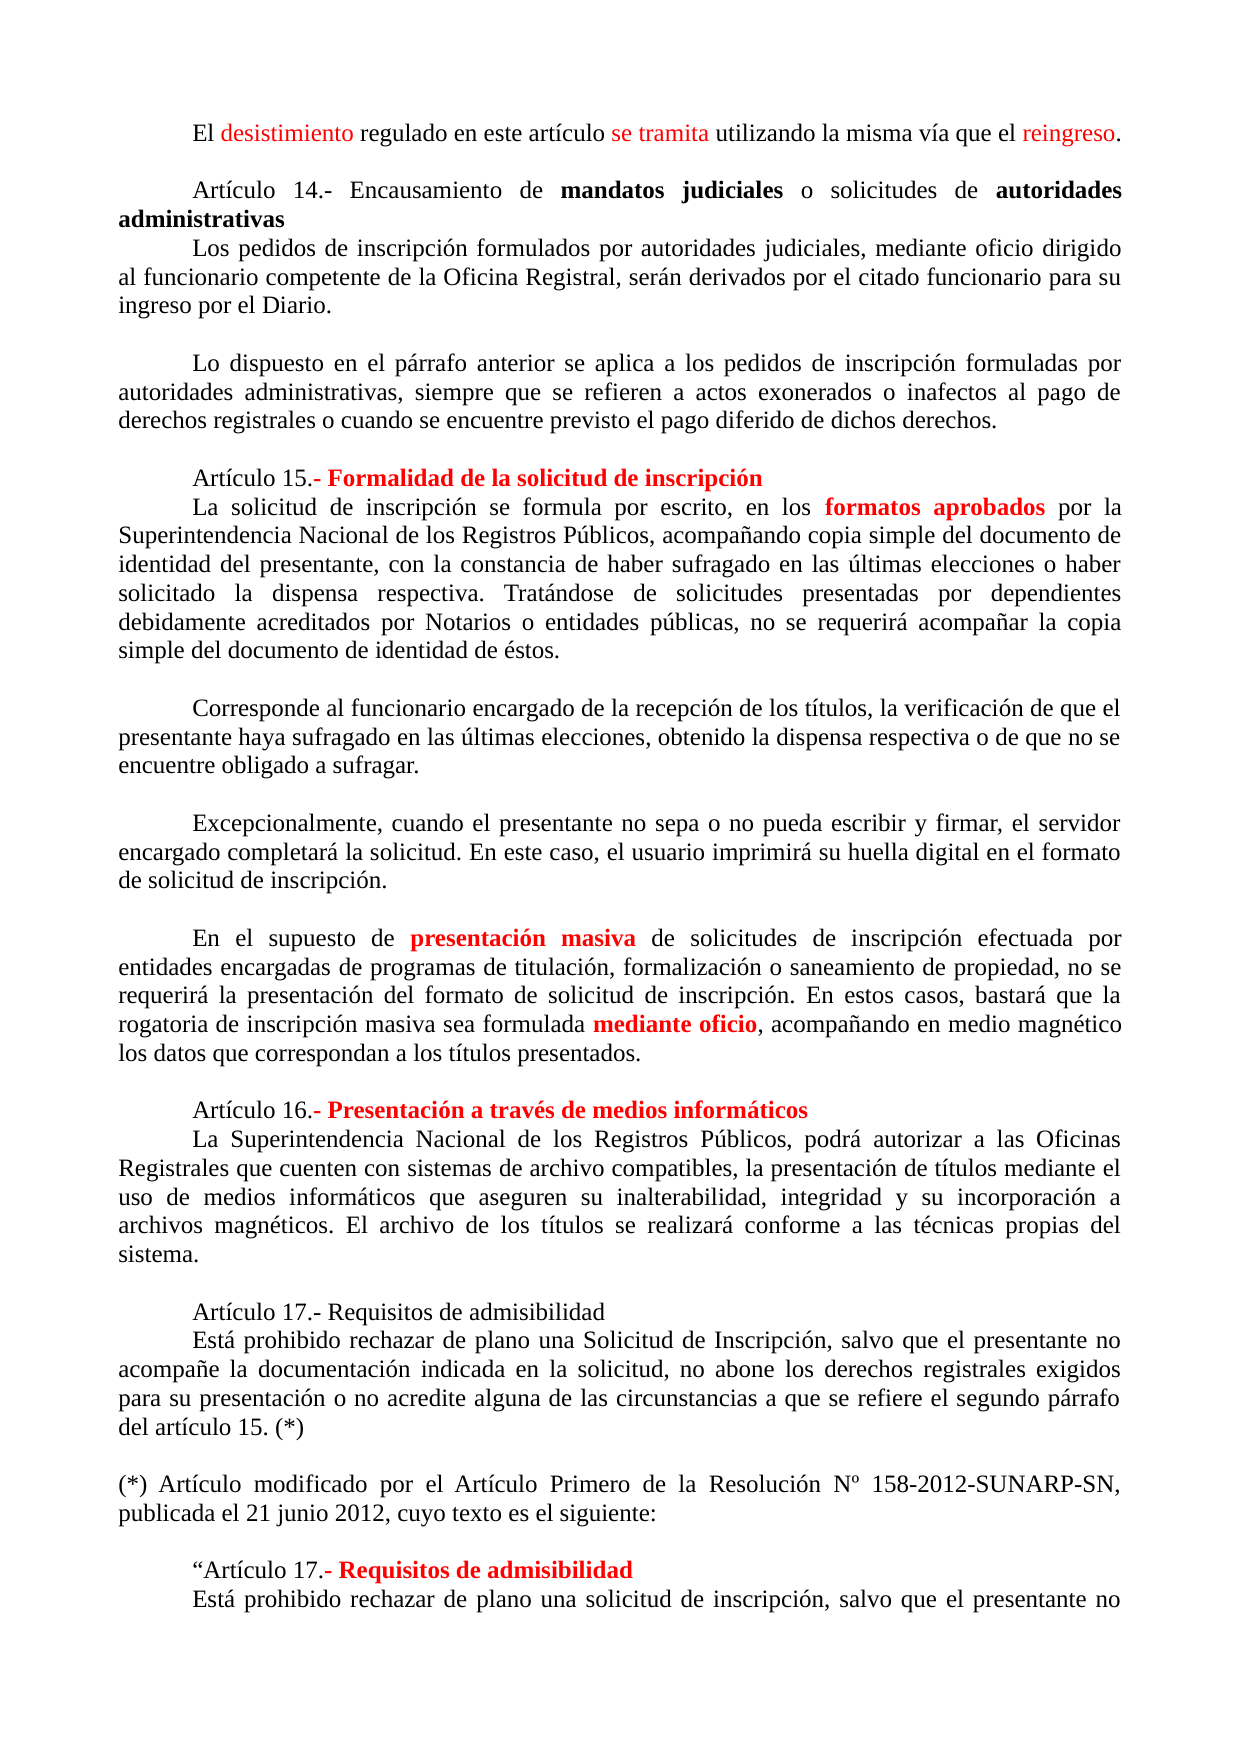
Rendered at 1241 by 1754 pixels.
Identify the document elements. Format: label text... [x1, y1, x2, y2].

text El desistimiento regulado en este artículo se tramita utilizando la misma vía que el reingreso. [118, 118, 1122, 147]
text La solicitud de inscripción se formula por escrito, en los formatos aprobados por la Superintendencia Nacional de los Registros Públicos, acompañando copia simple del documento de identidad del presentante, con la constancia de haber sufragado en las últimas elecciones o haber solicitado la dispensa respectiva. Tratándose de solicitudes presentadas por dependientes debidamente acreditados por Notarios o entidades públicas, no se requerirá acompañar la copia simple del documento de identidad de éstos. [118, 492, 1122, 664]
text Excepcionalmente, cuando el presentante no sepa o no pueda escribir y firmar, el servidor encargado completará la solicitud. En este caso, el usuario imprimirá su huella digital en el formato de solicitud de inscripción. [118, 808, 1122, 894]
text “Artículo 17.- Requisitos de admisibilidad [118, 1556, 1122, 1584]
text En el supuesto de presentación masiva de solicitudes de inscripción efectuada por entidades encargadas de programas de titulación, formalización o saneamiento de propiedad, no se requerirá la presentación del formato de solicitud de inscripción. En estos casos, bastará que la rogatoria de inscripción masiva sea formulada mediante oficio, acompañando en medio magnético los datos que correspondan a los títulos presentados. [118, 923, 1122, 1067]
text Artículo 14.- Encausamiento de mandatos judiciales o solicitudes de autoridades administrativas [118, 176, 1122, 233]
text Los pedidos de inscripción formulados por autoridades judiciales, mediante oficio dirigido al funcionario competente de la Oficina Registral, serán derivados por el citado funcionario para su ingreso por el Diario. [118, 233, 1122, 319]
text Lo dispuesto en el párrafo anterior se aplica a los pedidos de inscripción formuladas por autoridades administrativas, siempre que se refieren a actos exonerados o inafectos al pago de derechos registrales o cuando se encuentre previsto el pago diferido de dichos derechos. [118, 348, 1122, 434]
text Está prohibido rechazar de plano una solicitud de inscripción, salvo que el presentante no [118, 1584, 1122, 1613]
text La Superintendencia Nacional de los Registros Públicos, podrá autorizar a las Oficinas Registrales que cuenten con sistemas de archivo compatibles, la presentación de títulos mediante el uso de medios informáticos que aseguren su inalterabilidad, integridad y su incorporación a archivos magnéticos. El archivo de los títulos se realizará conforme a las técnicas propias del sistema. [118, 1124, 1122, 1268]
text Artículo 16.- Presentación a través de medios informáticos [118, 1096, 1122, 1124]
text Corresponde al funcionario encargado de la recepción de los títulos, la verificación de que el presentante haya sufragado en las últimas elecciones, obtenido la dispensa respectiva o de que no se encuentre obligado a sufragar. [118, 693, 1122, 779]
text Artículo 17.- Requisitos de admisibilidad [118, 1297, 1122, 1326]
text Está prohibido rechazar de plano una Solicitud de Inscripción, salvo que el presentante no acompañe la documentación indicada en la solicitud, no abone los derechos registrales exigidos para su presentación o no acredite alguna de las circunstancias a que se refiere el segundo párrafo del artículo 15. (*) [118, 1326, 1122, 1441]
text (*) Artículo modificado por el Artículo Primero de la Resolución Nº 158-2012-SUNARP-SN, publicada el 21 junio 2012, cuyo texto es el siguiente: [118, 1469, 1122, 1527]
text Artículo 15.- Formalidad de la solicitud de inscripción [118, 463, 1122, 492]
